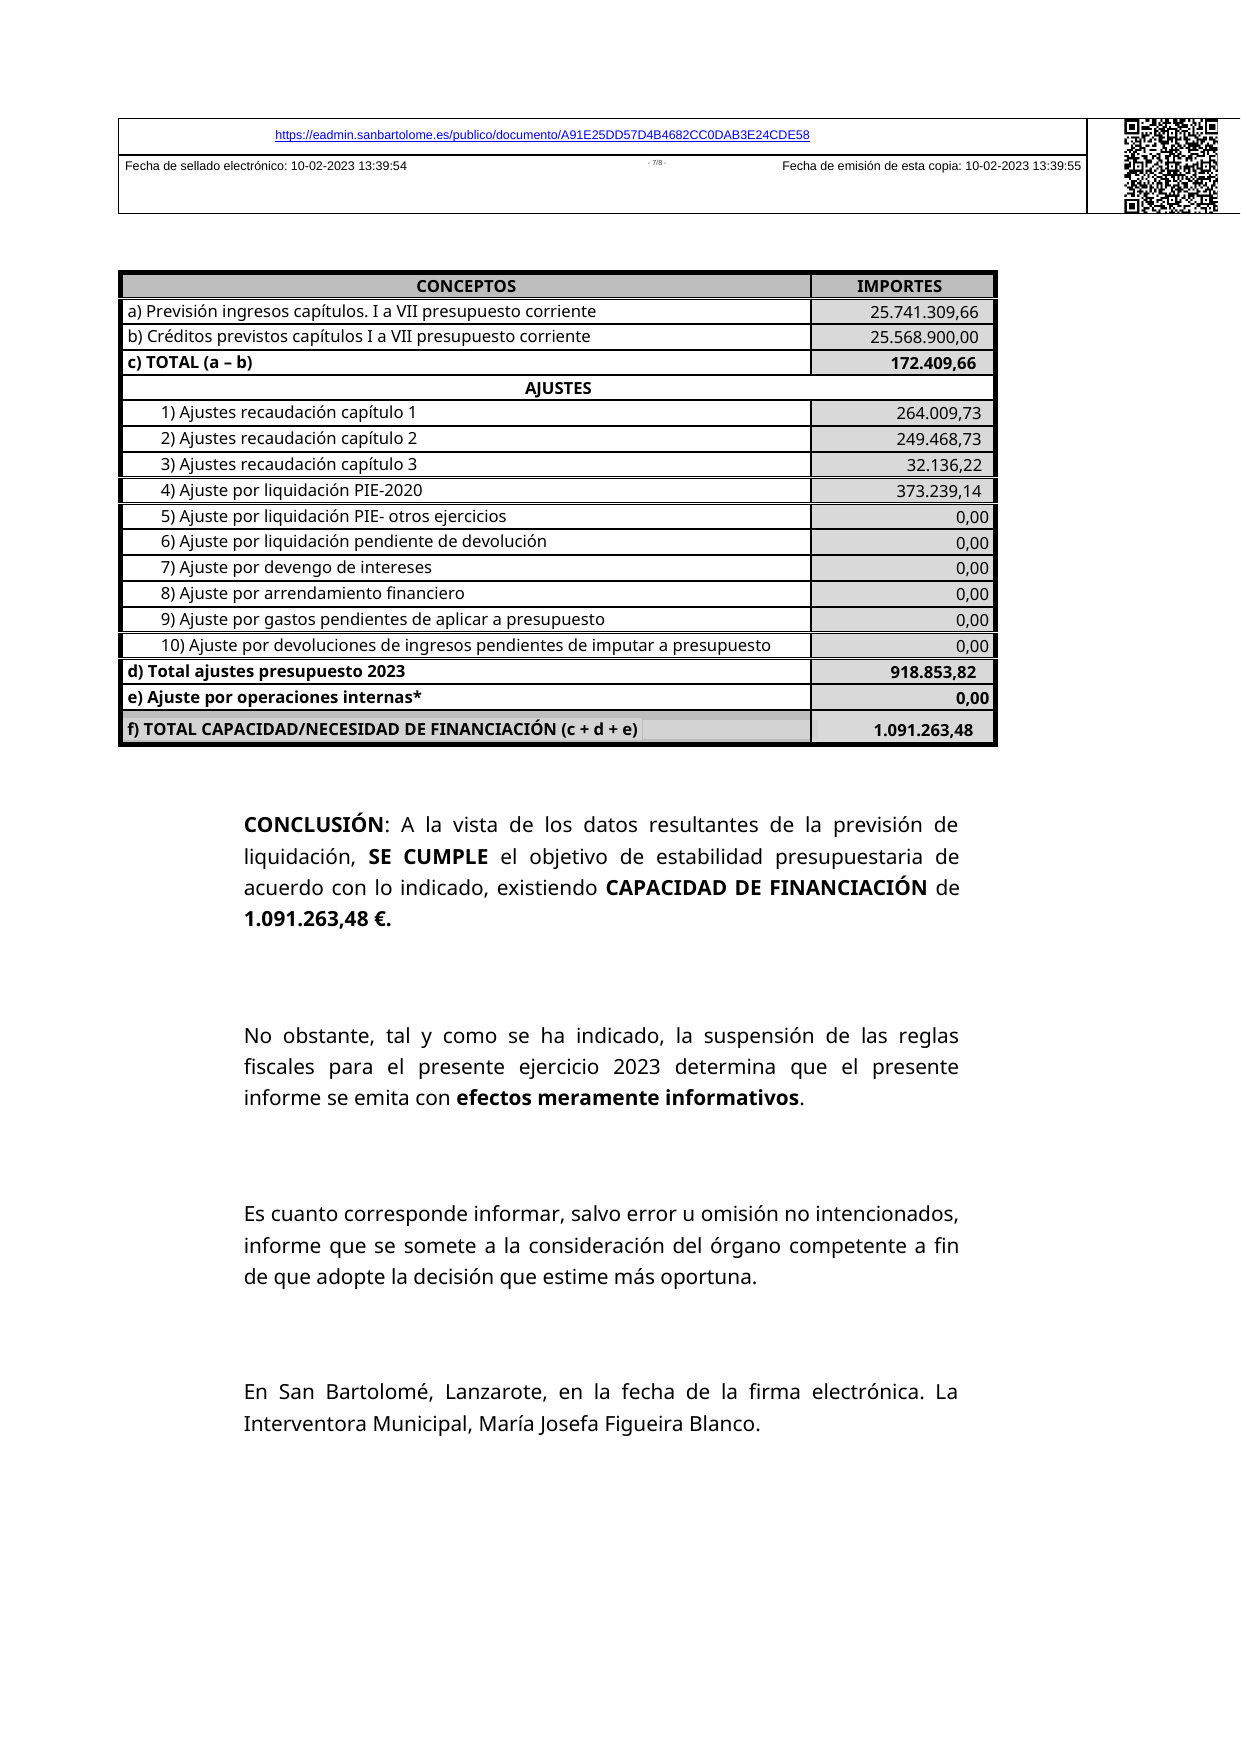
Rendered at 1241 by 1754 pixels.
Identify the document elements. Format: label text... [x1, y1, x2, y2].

table_header CONCEPTOS [123, 275, 810, 297]
table_header [1088, 119, 1124, 213]
table_cell 1.091.263,48 [812, 711, 993, 742]
table_cell 0,00 [812, 530, 993, 554]
text CONCLUSIÓN: A la vista de los datos resultantes de la previsión de liquidación, SE CUMPLE el objetivo de estabilidad presupuestaria de acuerdo con lo indicado, existiendo CAPACIDAD DE FINANCIACIÓN de 1.091.263,48 €. [243, 811, 960, 933]
text Es cuanto corresponde informar, salvo error u omisión no intencionados, informe que se somete a la consideración del órgano competente a fin de que adopte la decisión que estime más oportuna. [243, 1199, 960, 1291]
table_cell 3) Ajustes recaudación capítulo 3 [123, 453, 810, 476]
table_cell 0,00 [812, 505, 993, 528]
table_header IMPORTES [812, 275, 993, 297]
table_cell https://eadmin.sanbartolome.es/publico/documento/A91E25DD57D4B4682CC0DAB3E24CDE58 [119, 119, 1086, 154]
table_header [1218, 119, 1240, 213]
table_cell 7) Ajuste por devengo de intereses [123, 556, 810, 580]
table_cell a) Previsión ingresos capítulos. I a VII presupuesto corriente [123, 300, 810, 323]
text No obstante, tal y como se ha indicado, la suspensión de las reglas fiscales para el presente ejercicio 2023 determina que el presente informe se emita con efectos meramente informativos. [243, 1021, 960, 1112]
table_cell 5) Ajuste por liquidación PIE- otros ejercicios [123, 505, 810, 528]
table_cell 264.009,73 [812, 401, 993, 425]
table_cell 6) Ajuste por liquidación pendiente de devolución [123, 530, 810, 554]
table_cell 0,00 [812, 634, 993, 657]
table_cell Fecha de sellado electrónico: 10-02-2023 13:39:54 - 7/8 - Fecha de emisión de esta copia: 10-02-2023 13:39:55 [119, 156, 1086, 213]
table_cell 2) Ajustes recaudación capítulo 2 [123, 427, 810, 451]
table_cell 249.468,73 [812, 427, 993, 451]
table_cell 25.741.309,66 [812, 300, 993, 323]
table_cell 32.136,22 [812, 453, 993, 476]
table_cell d) Total ajustes presupuesto 2023 [123, 660, 810, 683]
table_cell 373.239,14 [812, 479, 993, 502]
table_cell 9) Ajuste por gastos pendientes de aplicar a presupuesto [123, 608, 810, 631]
table_cell c) TOTAL (a – b) [123, 351, 810, 374]
table_cell 8) Ajuste por arrendamiento financiero [123, 582, 810, 606]
table_cell 25.568.900,00 [812, 325, 993, 349]
table_cell 4) Ajuste por liquidación PIE-2020 [123, 479, 810, 502]
table_cell 918.853,82 [812, 660, 993, 683]
table_cell 0,00 [812, 685, 993, 709]
table_cell 0,00 [812, 582, 993, 606]
table_cell 172.409,66 [812, 351, 993, 374]
text En San Bartolomé, Lanzarote, en la fecha de la firma electrónica. La Interventora Municipal, María Josefa Figueira Blanco. [243, 1377, 959, 1437]
table_cell 0,00 [812, 608, 993, 631]
table_cell AJUSTES [123, 376, 993, 399]
table_cell 10) Ajuste por devoluciones de ingresos pendientes de imputar a presupuesto [123, 634, 810, 657]
table_cell b) Créditos previstos capítulos I a VII presupuesto corriente [123, 325, 810, 349]
table_cell e) Ajuste por operaciones internas* [123, 685, 810, 709]
table_cell f) TOTAL CAPACIDAD/NECESIDAD DE FINANCIACIÓN (c + d + e) [123, 711, 810, 742]
table_cell 1) Ajustes recaudación capítulo 1 [123, 401, 810, 425]
table_cell 0,00 [812, 556, 993, 580]
